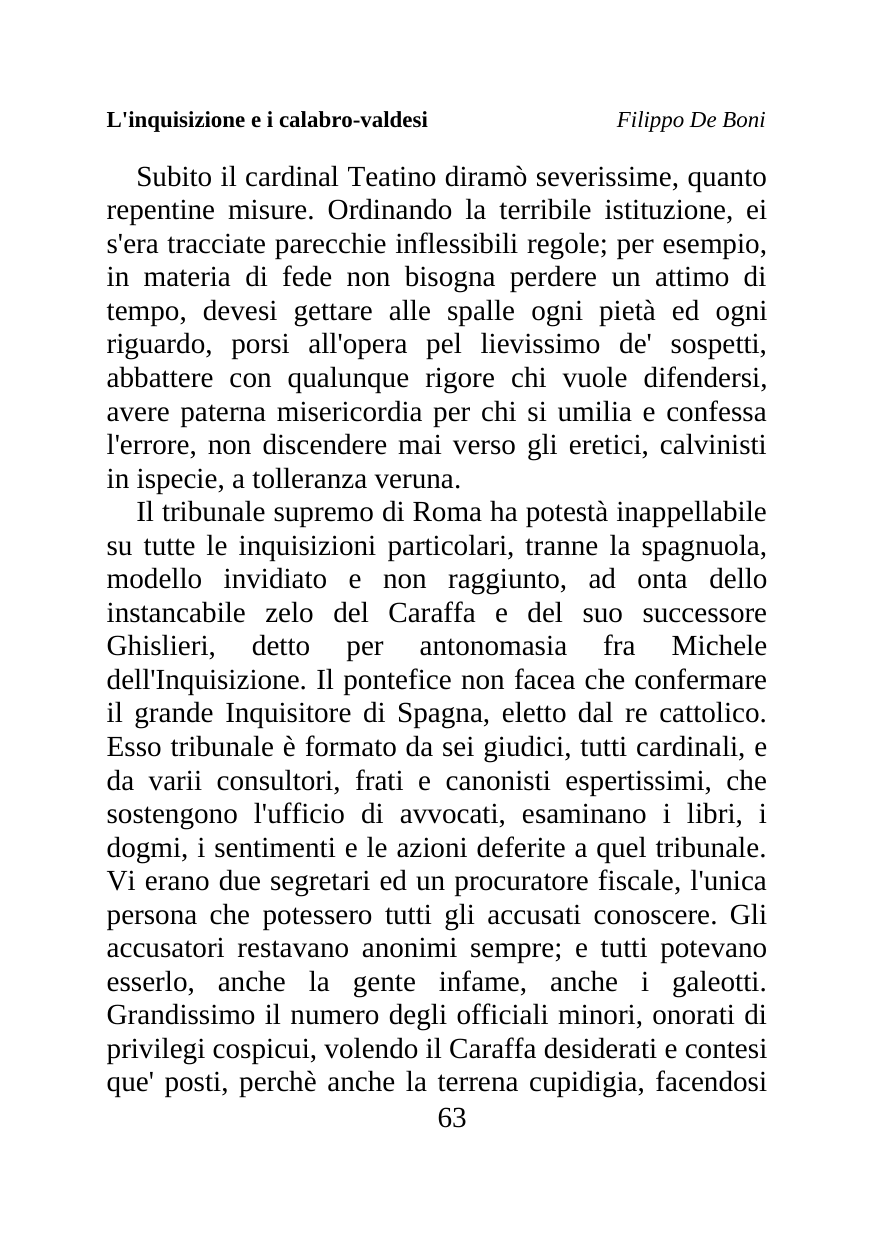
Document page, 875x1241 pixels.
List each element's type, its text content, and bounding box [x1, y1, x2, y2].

text Il tribunale supremo di Roma ha potestà inappellabile su tutte le inquisizioni particolari, tranne la spagnuola, modello invidiato e non raggiunto, ad onta dello instancabile zelo del Caraffa e del suo successore Ghislieri, detto per antonomasia fra Michele dell'Inquisizione. Il pontefice non facea che confermare il grande Inquisitore di Spagna, eletto dal re cattolico. Esso tribunale è formato da sei giudici, tutti cardinali, e da varii consultori, frati e canonisti espertissimi, che sostengono l'ufficio di avvocati, esaminano i libri, i dogmi, i sentimenti e le azioni deferite a quel tribunale. Vi erano due segretari ed un procuratore fiscale, l'unica persona che potessero tutti gli accusati conoscere. Gli accusatori restavano anonimi sempre; e tutti potevano esserlo, anche la gente infame, anche i galeotti. Grandissimo il numero degli officiali minori, onorati di privilegi cospicui, volendo il Caraffa desiderati e contesi que' posti, perchè anche la terrena cupidigia, facendosi [106, 494, 768, 1098]
text Subito il cardinal Teatino diramò severissime, quanto repentine misure. Ordinando la terribile istituzione, ei s'era tracciate parecchie inflessibili regole; per esempio, in materia di fede non bisogna perdere un attimo di tempo, devesi gettare alle spalle ogni pietà ed ogni riguardo, porsi all'opera pel lievissimo de' sospetti, abbattere con qualunque rigore chi vuole difendersi, avere paterna misericordia per chi si umilia e confessa l'errore, non discendere mai verso gli eretici, calvinisti in ispecie, a tolleranza veruna. [106, 159, 768, 494]
